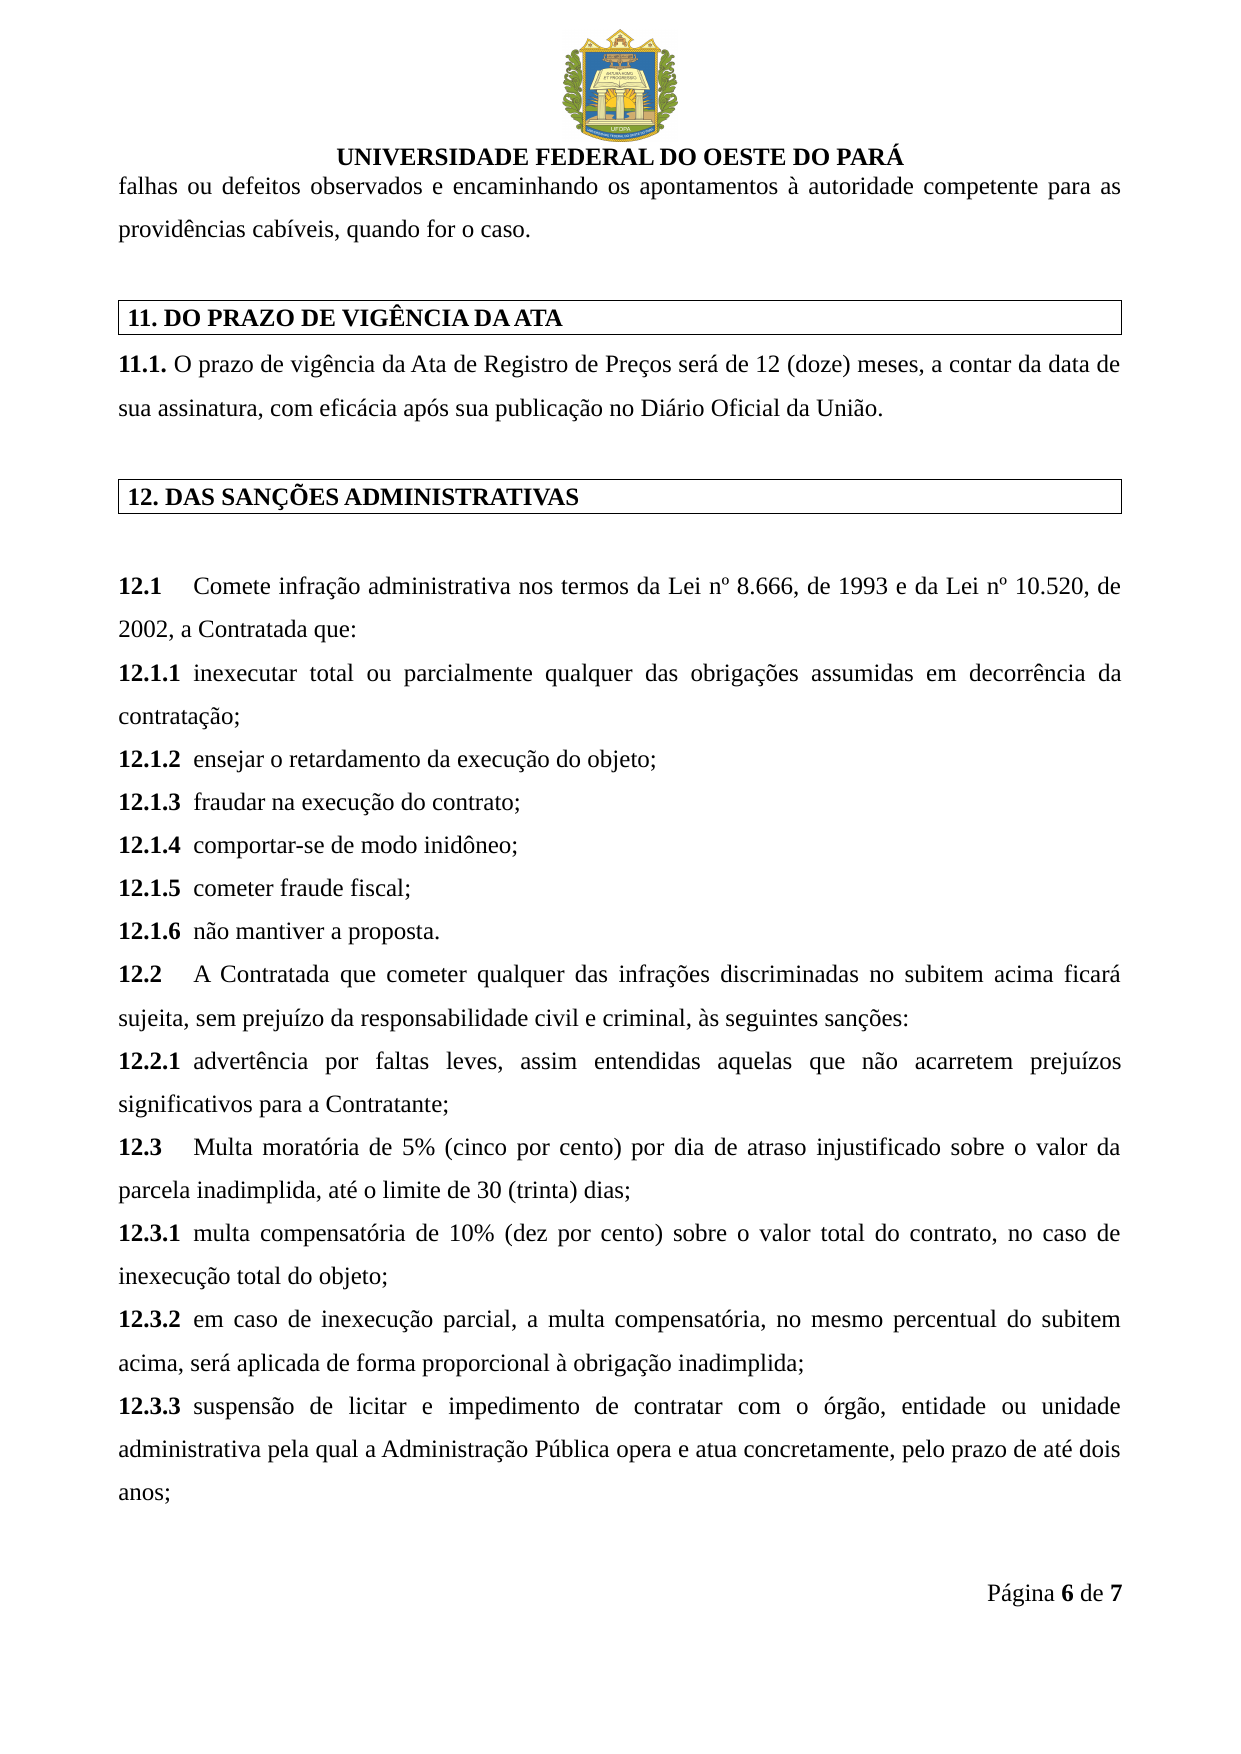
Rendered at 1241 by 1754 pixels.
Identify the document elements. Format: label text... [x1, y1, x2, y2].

text 12.3.3 suspensão de licitar e impedimento de contratar com o órgão, entidade ou unidade administrativa pela qual a Administração Pública opera e atua concretamente, pelo prazo de até dois anos; [118, 1391, 1122, 1506]
text 12.3.2 em caso de inexecução parcial, a multa compensatória, no mesmo percentual do subitem acima, será aplicada de forma proporcional à obrigação inadimplida; [118, 1304, 1122, 1376]
text 12.1.3 fraudar na execução do contrato; [118, 787, 1122, 816]
text 12.3.1 multa compensatória de 10% (dez por cento) sobre o valor total do contrato, no caso de inexecução total do objeto; [118, 1218, 1122, 1290]
text 11. DO PRAZO DE VIGÊNCIA DA ATA [119, 301, 1121, 334]
text 12.1.5 cometer fraude fiscal; [118, 873, 1122, 902]
text 12.1.6 não mantiver a proposta. [118, 916, 1122, 945]
text 12.1 Comete infração administrativa nos termos da Lei nº 8.666, de 1993 e da Lei nº 10.520, de 2002, a Contratada que: [118, 571, 1122, 643]
text falhas ou defeitos observados e encaminhando os apontamentos à autoridade competente para as providências cabíveis, quando for o caso. [118, 171, 1122, 243]
text 12.2 A Contratada que cometer qualquer das infrações discriminadas no subitem acima ficará sujeita, sem prejuízo da responsabilidade civil e criminal, às seguintes sanções: [118, 959, 1122, 1031]
text 12.3 Multa moratória de 5% (cinco por cento) por dia de atraso injustificado sobre o valor da parcela inadimplida, até o limite de 30 (trinta) dias; [118, 1132, 1122, 1204]
text 12. DAS SANÇÕES ADMINISTRATIVAS [119, 480, 1121, 513]
text 12.2.1 advertência por faltas leves, assim entendidas aquelas que não acarretem prejuízos significativos para a Contratante; [118, 1046, 1122, 1118]
text 12.1.1 inexecutar total ou parcialmente qualquer das obrigações assumidas em decorrência da contratação; [118, 658, 1122, 729]
text 12.1.4 comportar-se de modo inidôneo; [118, 830, 1122, 859]
text 11.1. O prazo de vigência da Ata de Registro de Preços será de 12 (doze) meses, a contar da data de sua assinatura, com eficácia após sua publicação no Diário Oficial da União. [118, 349, 1122, 421]
text 12.1.2 ensejar o retardamento da execução do objeto; [118, 744, 1122, 773]
